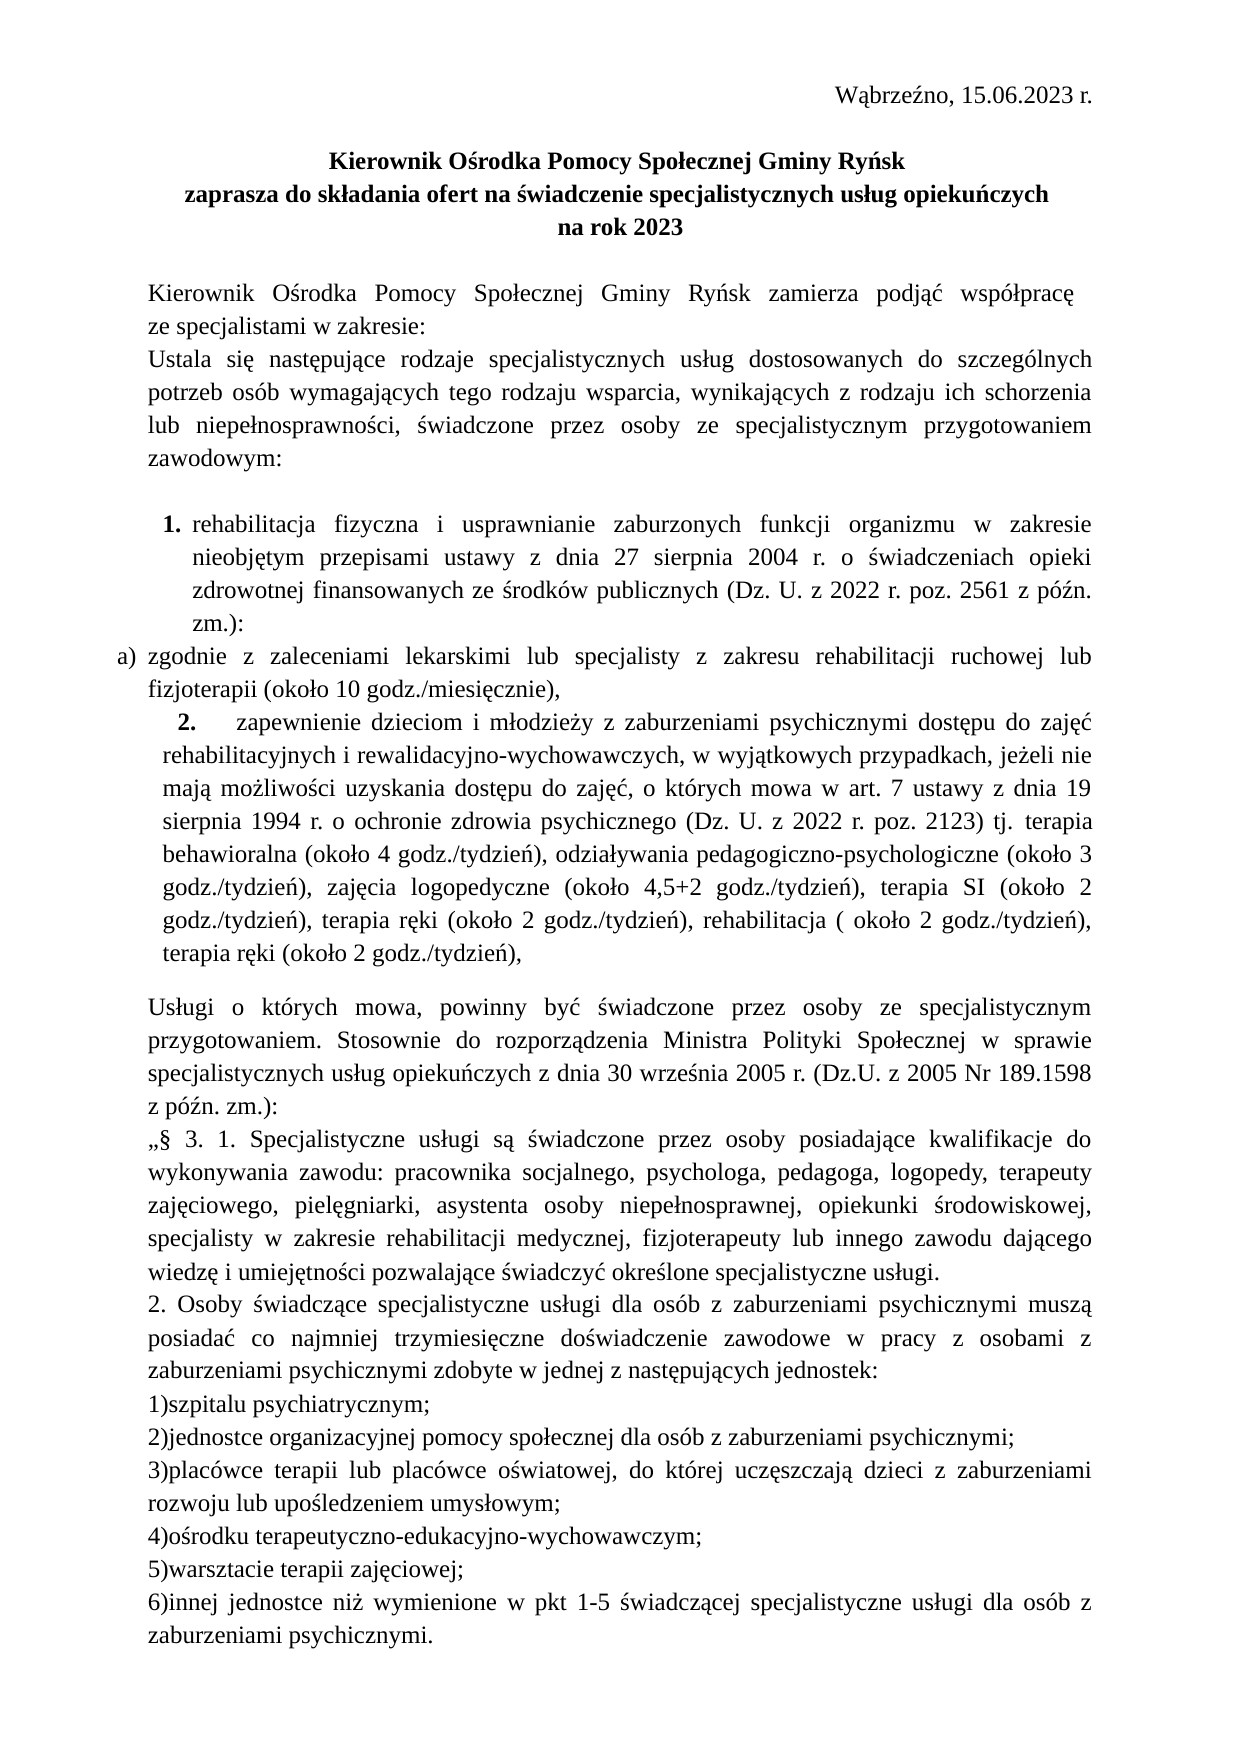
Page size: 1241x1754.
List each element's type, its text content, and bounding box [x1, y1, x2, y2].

text Kierownik Ośrodka Pomocy Społecznej Gminy Ryńsk zamierza podjąć współpracę ze specjalistami w zakresie: [148, 278, 1093, 339]
text Usługi o których mowa, powinny być świadczone przez osoby ze specjalistycznym przygotowaniem. Stosownie do rozporządzenia Ministra Polityki Społecznej w sprawie specjalistycznych usług opiekuńczych z dnia 30 września 2005 r. (Dz.U. z 2005 Nr 189.1598 z późn. zm.): [148, 992, 1093, 1120]
list rehabilitacja fizyczna i usprawnianie zaburzonych funkcji organizmu w zakresie nieobjętym przepisami ustawy z dnia 27 sierpnia 2004 r. o świadczeniach opieki zdrowotnej finansowanych ze środków publicznych (Dz. U. z 2022 r. poz. 2561 z późn. zm.): [162, 509, 1093, 637]
text „§ 3. 1. Specjalistyczne usługi są świadczone przez osoby posiadające kwalifikacje do wykonywania zawodu: pracownika socjalnego, psychologa, pedagoga, logopedy, terapeuty zajęciowego, pielęgniarki, asystenta osoby niepełnosprawnej, opiekunki środowiskowej, specjalisty w zakresie rehabilitacji medycznej, fizjoterapeuty lub innego zawodu dającego wiedzę i umiejętności pozwalające świadczyć określone specjalistyczne usługi. [148, 1124, 1093, 1285]
text 2. Osoby świadczące specjalistyczne usługi dla osób z zaburzeniami psychicznymi muszą posiadać co najmniej trzymiesięczne doświadczenie zawodowe w pracy z osobami z zaburzeniami psychicznymi zdobyte w jednej z następujących jednostek: [148, 1289, 1093, 1384]
list zgodnie z zaleceniami lekarskimi lub specjalisty z zakresu rehabilitacji ruchowej lub fizjoterapii (około 10 godz./miesięcznie), [117, 641, 1093, 703]
list zapewnienie dzieciom i młodzieży z zaburzeniami psychicznymi dostępu do zajęć rehabilitacyjnych i rewalidacyjno-wychowawczych, w wyjątkowych przypadkach, jeżeli nie mają możliwości uzyskania dostępu do zajęć, o których mowa w art. 7 ustawy z dnia 19 sierpnia 1994 r. o ochronie zdrowia psychicznego (Dz. U. z 2022 r. poz. 2123) tj. terapia behawioralna (około 4 godz./tydzień), odziaływania pedagogiczno-psychologiczne (około 3 godz./tydzień), zajęcia logopedyczne (około 4,5+2 godz./tydzień), terapia SI (około 2 godz./tydzień), terapia ręki (około 2 godz./tydzień), rehabilitacja ( około 2 godz./tydzień), terapia ręki (około 2 godz./tydzień), [162, 707, 1093, 967]
text 6)innej jednostce niż wymienione w pkt 1-5 świadczącej specjalistyczne usługi dla osób z zaburzeniami psychicznymi. [148, 1587, 1093, 1648]
text 1)szpitalu psychiatrycznym; [148, 1389, 1093, 1417]
text 4)ośrodku terapeutyczno-edukacyjno-wychowawczym; [148, 1521, 1093, 1549]
text 5)warsztacie terapii zajęciowej; [148, 1554, 1093, 1582]
text Ustala się następujące rodzaje specjalistycznych usług dostosowanych do szczególnych potrzeb osób wymagających tego rodzaju wsparcia, wynikających z rodzaju ich schorzenia lub niepełnosprawności, świadczone przez osoby ze specjalistycznym przygotowaniem zawodowym: [148, 344, 1093, 472]
text 3)placówce terapii lub placówce oświatowej, do której uczęszczają dzieci z zaburzeniami rozwoju lub upośledzeniem umysłowym; [148, 1455, 1093, 1516]
text Wąbrzeźno, 15.06.2023 r. [148, 80, 1093, 108]
text 2)jednostce organizacyjnej pomocy społecznej dla osób z zaburzeniami psychicznymi; [148, 1422, 1093, 1450]
text Kierownik Ośrodka Pomocy Społecznej Gminy Ryńsk zaprasza do składania ofert na świadczenie specjalistycznych usług opiekuńczych na rok 2023 [148, 146, 1093, 241]
